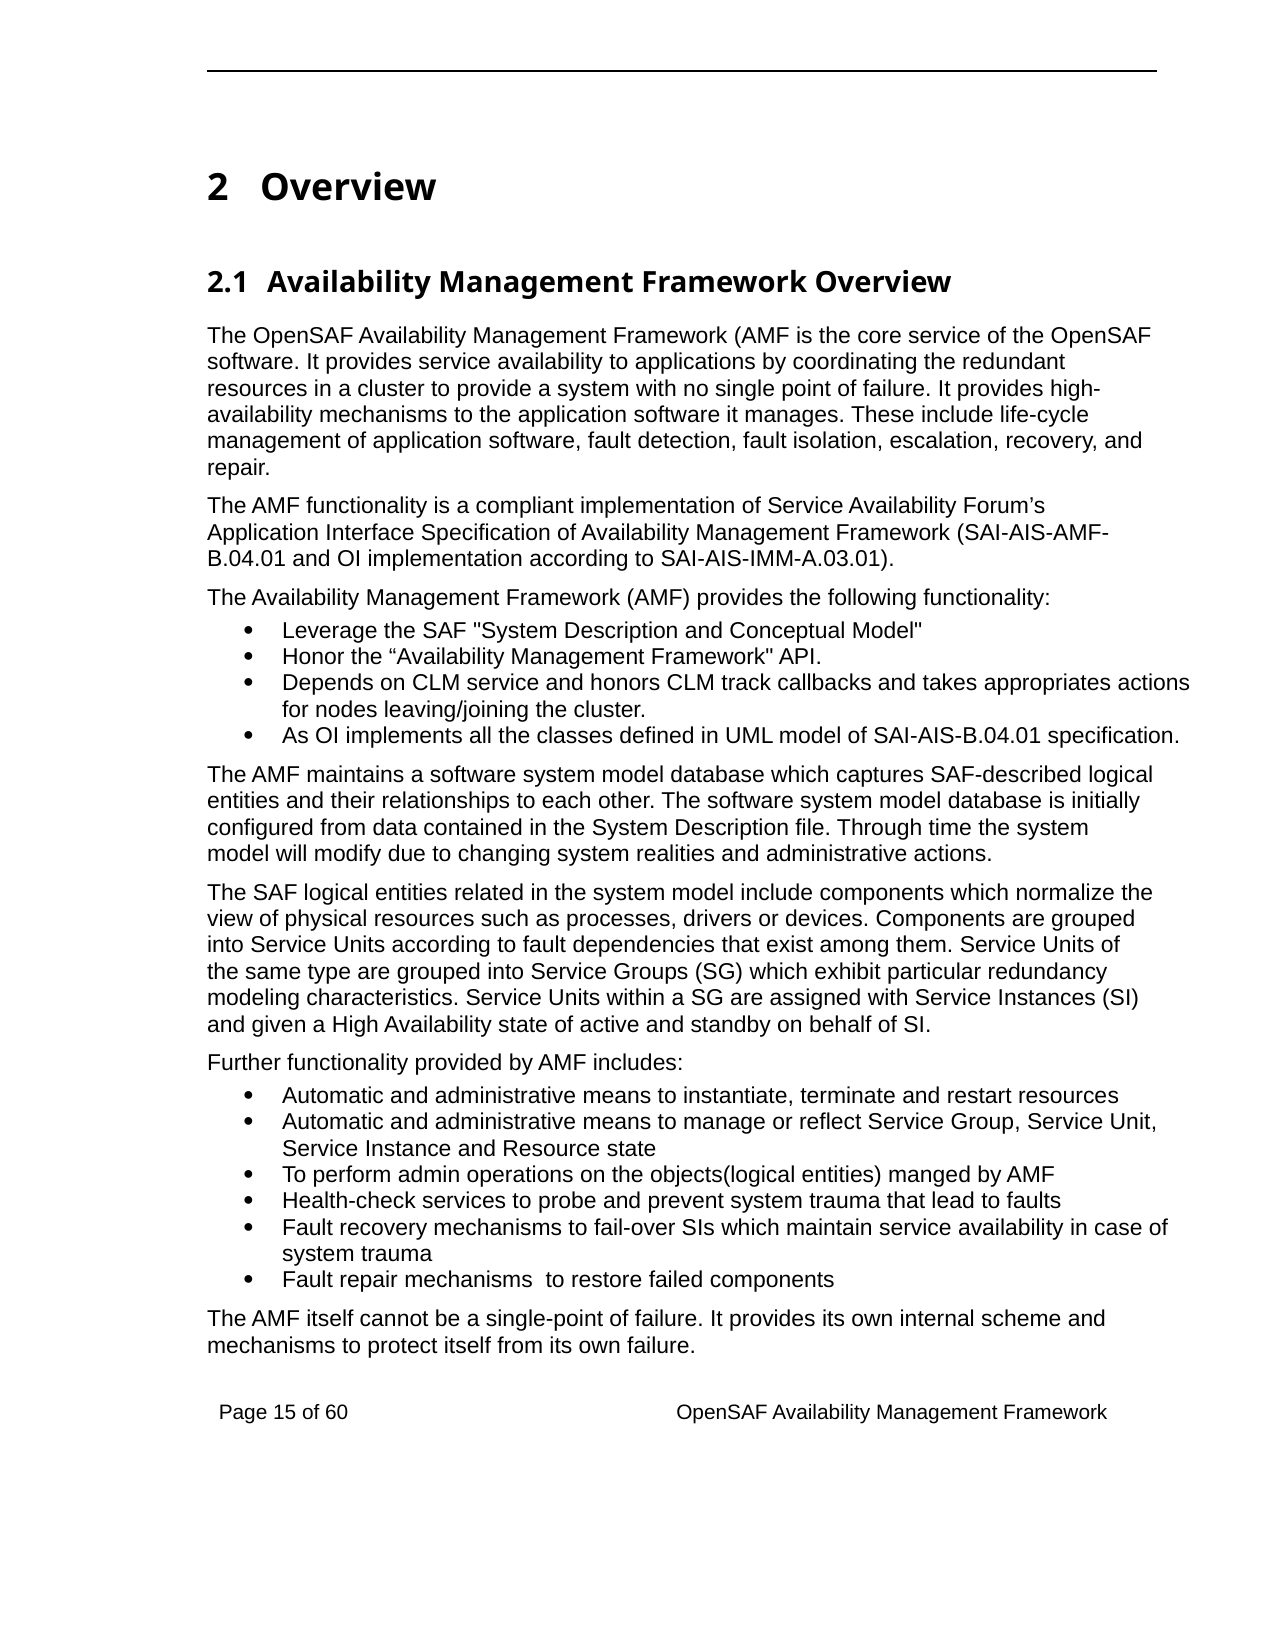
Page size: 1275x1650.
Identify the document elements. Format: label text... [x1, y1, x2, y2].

subtitle Availability Management Framework Overview [207, 261, 1157, 301]
text The AMF itself cannot be a single-point of failure. It provides its own internal scheme and mechanisms to protect itself from its own failure. [207, 1305, 1157, 1358]
text The SAF logical entities related in the system model include components which normalize the view of physical resources such as processes, drivers or devices. Components are grouped into Service Units according to fault dependencies that exist among them. Service Units of the same type are grouped into Service Groups (SG) which exhibit particular redundancy modeling characteristics. Service Units within a SG are assigned with Service Instances (SI) and given a High Availability state of active and standby on behalf of SI. [207, 879, 1157, 1037]
list Fault recovery mechanisms to fail-over SIs which maintain service availability in case of system trauma [244, 1214, 1201, 1266]
list Health-check services to probe and prevent system trauma that lead to faults [244, 1187, 1201, 1214]
subtitle Overview [207, 160, 1157, 211]
list Automatic and administrative means to instantiate, terminate and restart resources [244, 1082, 1201, 1108]
list As OI implements all the classes defined in UML model of SAI-AIS-B.04.01 specification. [244, 722, 1201, 748]
text The OpenSAF Availability Management Framework (AMF is the core service of the OpenSAF software. It provides service availability to applications by coordinating the redundant resources in a cluster to provide a system with no single point of failure. It provides high-availability mechanisms to the application software it manages. These include life-cycle management of application software, fault detection, fault isolation, escalation, recovery, and repair. [207, 322, 1157, 480]
list Fault repair mechanisms to restore failed components [244, 1266, 1201, 1293]
text The AMF maintains a software system model database which captures SAF-described logical entities and their relationships to each other. The software system model database is initially configured from data contained in the System Description file. Through time the system model will modify due to changing system realities and administrative actions. [207, 761, 1157, 866]
list Leverage the SAF "System Description and Conceptual Model" [244, 617, 1201, 643]
text The AMF functionality is a compliant implementation of Service Availability Forum’s Application Interface Specification of Availability Management Framework (SAI-AIS-AMF-B.04.01 and OI implementation according to SAI-AIS-IMM-A.03.01). [207, 492, 1157, 571]
text The Availability Management Framework (AMF) provides the following functionality: [207, 584, 1157, 610]
list To perform admin operations on the objects(logical entities) manged by AMF [244, 1161, 1201, 1187]
list Depends on CLM service and honors CLM track callbacks and takes appropriates actions for nodes leaving/joining the cluster. [244, 669, 1201, 722]
list Automatic and administrative means to manage or reflect Service Group, Service Unit, Service Instance and Resource state [244, 1108, 1201, 1161]
list Honor the “Availability Management Framework" API. [244, 643, 1201, 669]
text Further functionality provided by AMF includes: [207, 1049, 1157, 1076]
